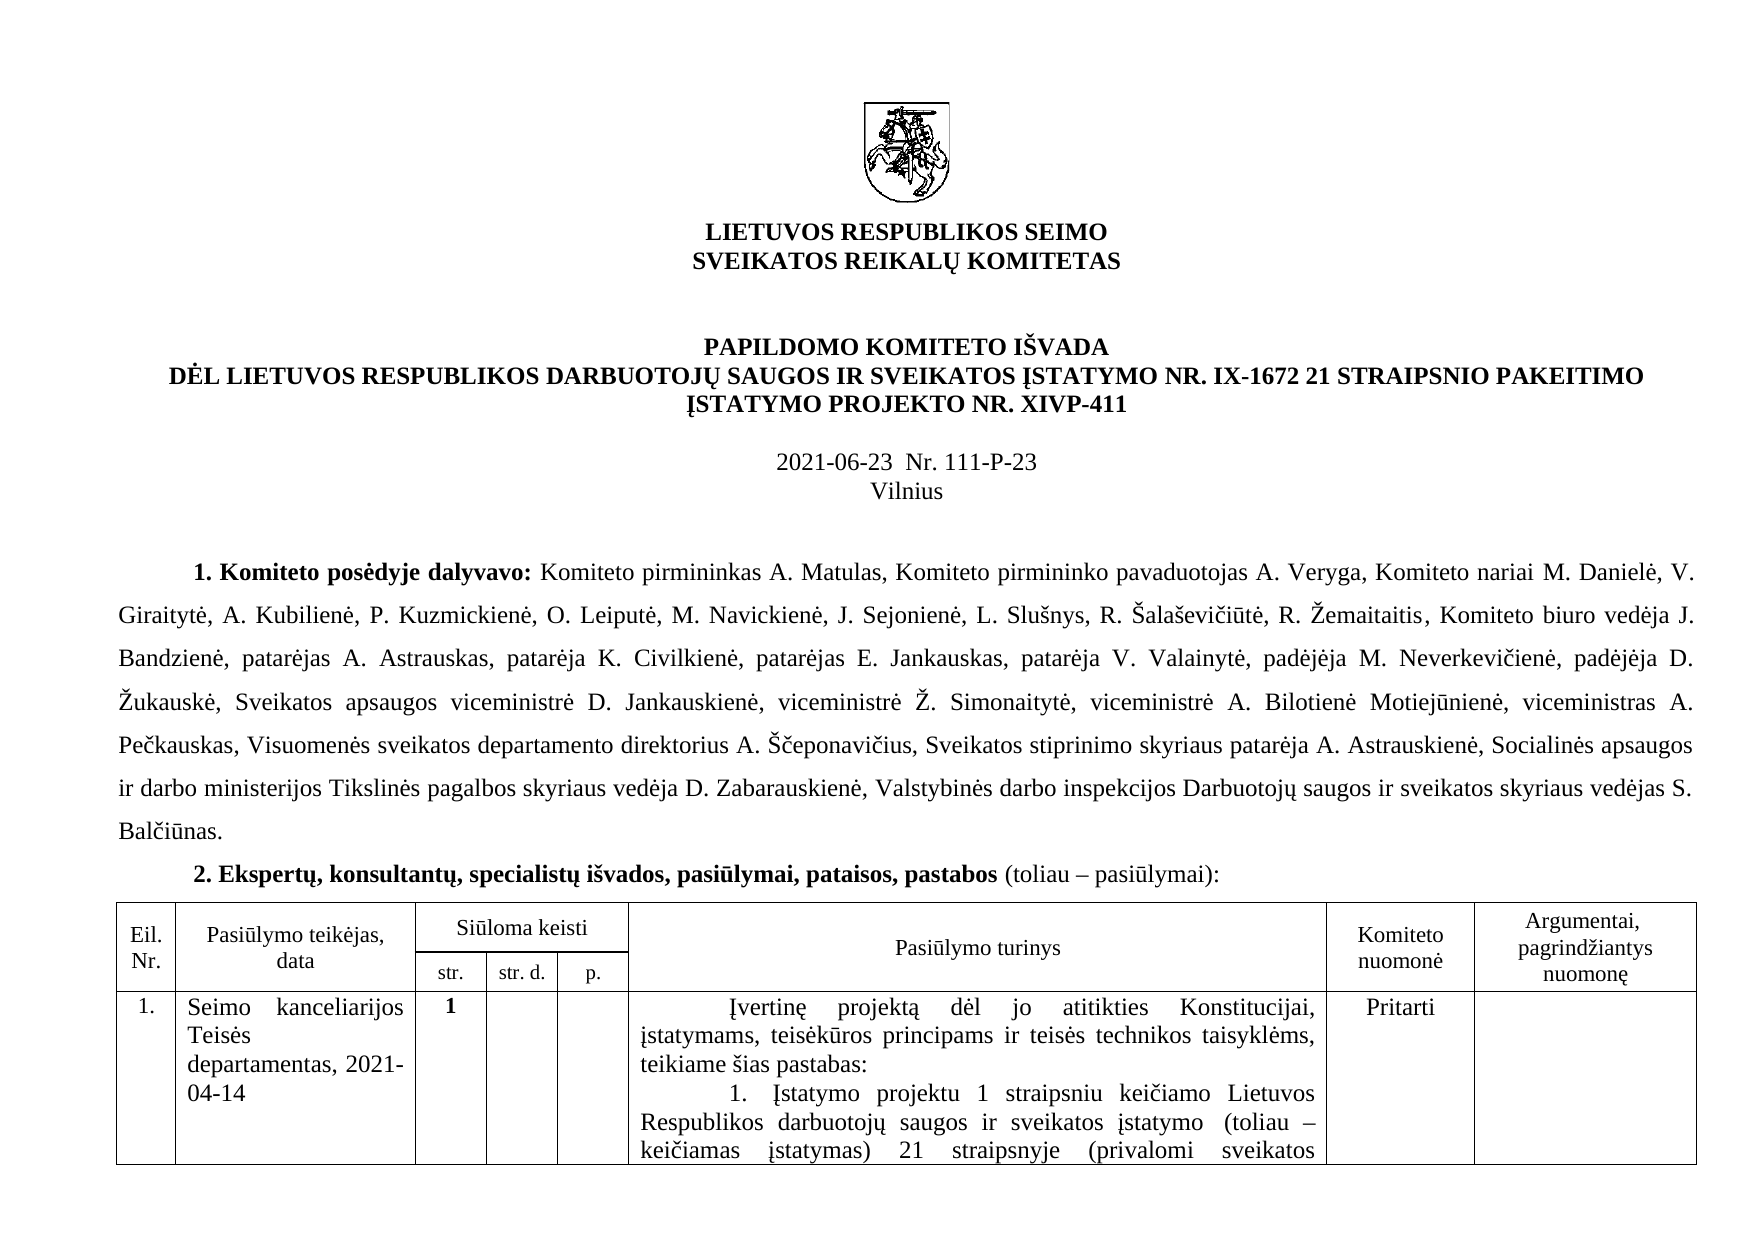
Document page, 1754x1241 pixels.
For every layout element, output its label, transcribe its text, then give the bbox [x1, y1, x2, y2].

text LIETUVOS RESPUBLIKOS SEIMO [118, 217, 1695, 246]
table_cell 1 [416, 992, 486, 1164]
table_header Eil. Nr. [117, 903, 175, 991]
text 1. Komiteto posėdyje dalyvavo: Komiteto pirmininkas A. Matulas, Komiteto pirmininko pavaduotojas A. Veryga, Komiteto nariai M. Danielė, V. Giraitytė, A. Kubilienė, P. Kuzmickienė, O. Leiputė, M. Navickienė, J. Sejonienė, L. Slušnys, R. Šalaševičiūtė, R. Žemaitaitis, Komiteto biuro vedėja J. Bandzienė, patarėjas A. Astrauskas, patarėja K. Civilkienė, patarėjas E. Jankauskas, patarėja V. Valainytė, padėjėja M. Neverkevičienė, padėjėja D. Žukauskė, Sveikatos apsaugos viceministrė D. Jankauskienė, viceministrė Ž. Simonaitytė, viceministrė A. Bilotienė Motiejūnienė, viceministras A. Pečkauskas, Visuomenės sveikatos departamento direktorius A. Ščeponavičius, Sveikatos stiprinimo skyriaus patarėja A. Astrauskienė, Socialinės apsaugos ir darbo ministerijos Tikslinės pagalbos skyriaus vedėja D. Zabarauskienė, Valstybinės darbo inspekcijos Darbuotojų saugos ir sveikatos skyriaus vedėjas S. Balčiūnas. [118, 557, 1695, 845]
text 2021-06-23 Nr. 111-P-23 [118, 447, 1695, 476]
table_cell 1. [117, 992, 175, 1164]
text PAPILDOMO KOMITETO IŠVADA [118, 332, 1695, 361]
text Sveikatos reikalų komitetas [118, 246, 1695, 274]
table_header Pasiūlymo turinys [629, 903, 1326, 991]
table_cell Seimo kanceliarijos Teisės departamentas, 2021-04-14 [176, 992, 415, 1164]
table_cell [1475, 992, 1696, 1164]
table_header Komiteto nuomonė [1327, 903, 1474, 991]
table_header Argumentai, pagrindžiantys nuomonę [1475, 903, 1696, 991]
table_cell [558, 992, 628, 1164]
table_cell str. d. [487, 953, 557, 991]
text Vilnius [118, 476, 1695, 504]
table_header Siūloma keisti [416, 903, 628, 951]
table_cell Pritarti [1327, 992, 1474, 1164]
table_header Pasiūlymo teikėjas, data [176, 903, 415, 991]
text DĖL LIETUVOS RESPUBLIKOS DARBUOTOJŲ SAUGOS IR SVEIKATOS ĮSTATYMO NR. IX-1672 21 STRAIPSNIO PAKEITIMO ĮSTATYMO PROJEKTO NR. XIVP-411 [118, 361, 1695, 418]
table_cell p. [558, 953, 628, 991]
table_cell Įvertinę projektą dėl jo atitikties Konstitucijai, įstatymams, teisėkūros principams ir teisės technikos taisyklėms, teikiame šias pastabas: 1. Įstatymo projektu 1 straipsniu keičiamo Lietuvos Respublikos darbuotojų saugos ir sveikatos įstatymo (toliau – keičiamas įstatymas) 21 straipsnyje (privalomi sveikatos [629, 992, 1326, 1164]
text 2. Ekspertų, konsultantų, specialistų išvados, pasiūlymai, pataisos, pastabos (toliau – pasiūlymai): [118, 859, 1695, 888]
table_cell str. [416, 953, 486, 991]
table_cell [487, 992, 557, 1164]
